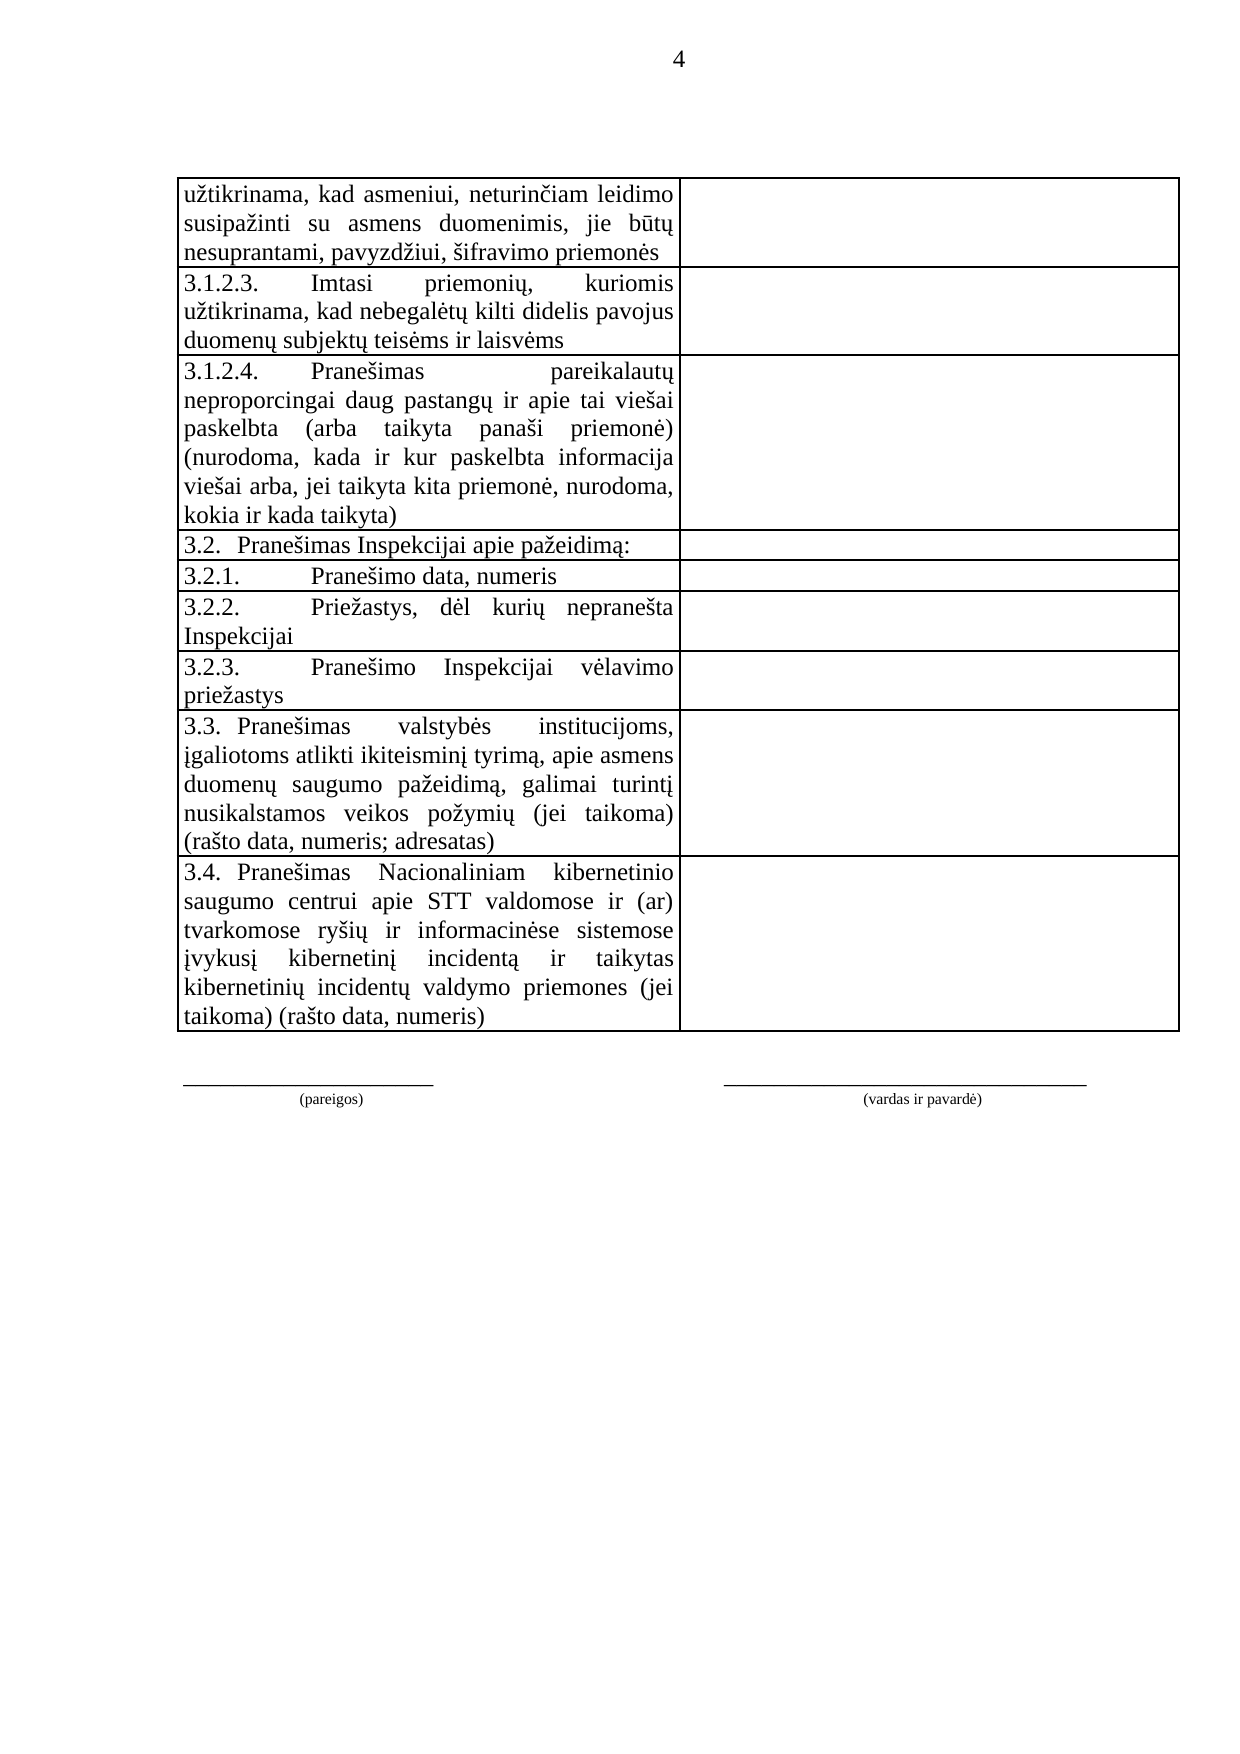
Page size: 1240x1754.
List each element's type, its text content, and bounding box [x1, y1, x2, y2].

table_cell [681, 711, 1178, 855]
table_cell 3.2.2. Priežastys, dėl kurių nepranešta Inspekcijai [179, 592, 679, 650]
table_cell 3.1.2.3. Imtasi priemonių, kuriomis užtikrinama, kad nebegalėtų kilti didelis pavojus duomenų subjektų teisėms ir laisvėms [179, 268, 679, 354]
table_cell 3.1.2.4. Pranešimas pareikalautų neproporcingai daug pastangų ir apie tai viešai paskelbta (arba taikyta panaši priemonė) (nurodoma, kada ir kur paskelbta informacija viešai arba, jei taikyta kita priemonė, nurodoma, kokia ir kada taikyta) [179, 356, 679, 528]
table_cell [681, 531, 1178, 559]
table_cell 3.2. Pranešimas Inspekcijai apie pažeidimą: [179, 531, 679, 559]
table_cell 3.2.3. Pranešimo Inspekcijai vėlavimo priežastys [179, 652, 679, 709]
table_cell 3.2.1. Pranešimo data, numeris [179, 561, 679, 590]
table_cell [681, 652, 1178, 709]
table_cell užtikrinama, kad asmeniui, neturinčiam leidimo susipažinti su asmens duomenimis, jie būtų nesuprantami, pavyzdžiui, šifravimo priemonės [179, 179, 679, 266]
text (pareigos) (vardas ir pavardė) [183, 1089, 1175, 1118]
table_cell 3.4. Pranešimas Nacionaliniam kibernetinio saugumo centrui apie STT valdomose ir (ar) tvarkomose ryšių ir informacinėse sistemose įvykusį kibernetinį incidentą ir taikytas kibernetinių incidentų valdymo priemones (jei taikoma) (rašto data, numeris) [179, 857, 679, 1030]
table_cell [681, 592, 1178, 650]
table_cell [681, 857, 1178, 1030]
text ____________________ _____________________________ [183, 1061, 1175, 1089]
table_cell [681, 268, 1178, 354]
table_cell [681, 179, 1178, 266]
table_cell 3.3. Pranešimas valstybės institucijoms, įgaliotoms atlikti ikiteisminį tyrimą, apie asmens duomenų saugumo pažeidimą, galimai turintį nusikalstamos veikos požymių (jei taikoma) (rašto data, numeris; adresatas) [179, 711, 679, 855]
table_cell [681, 561, 1178, 590]
table_cell [681, 356, 1178, 528]
